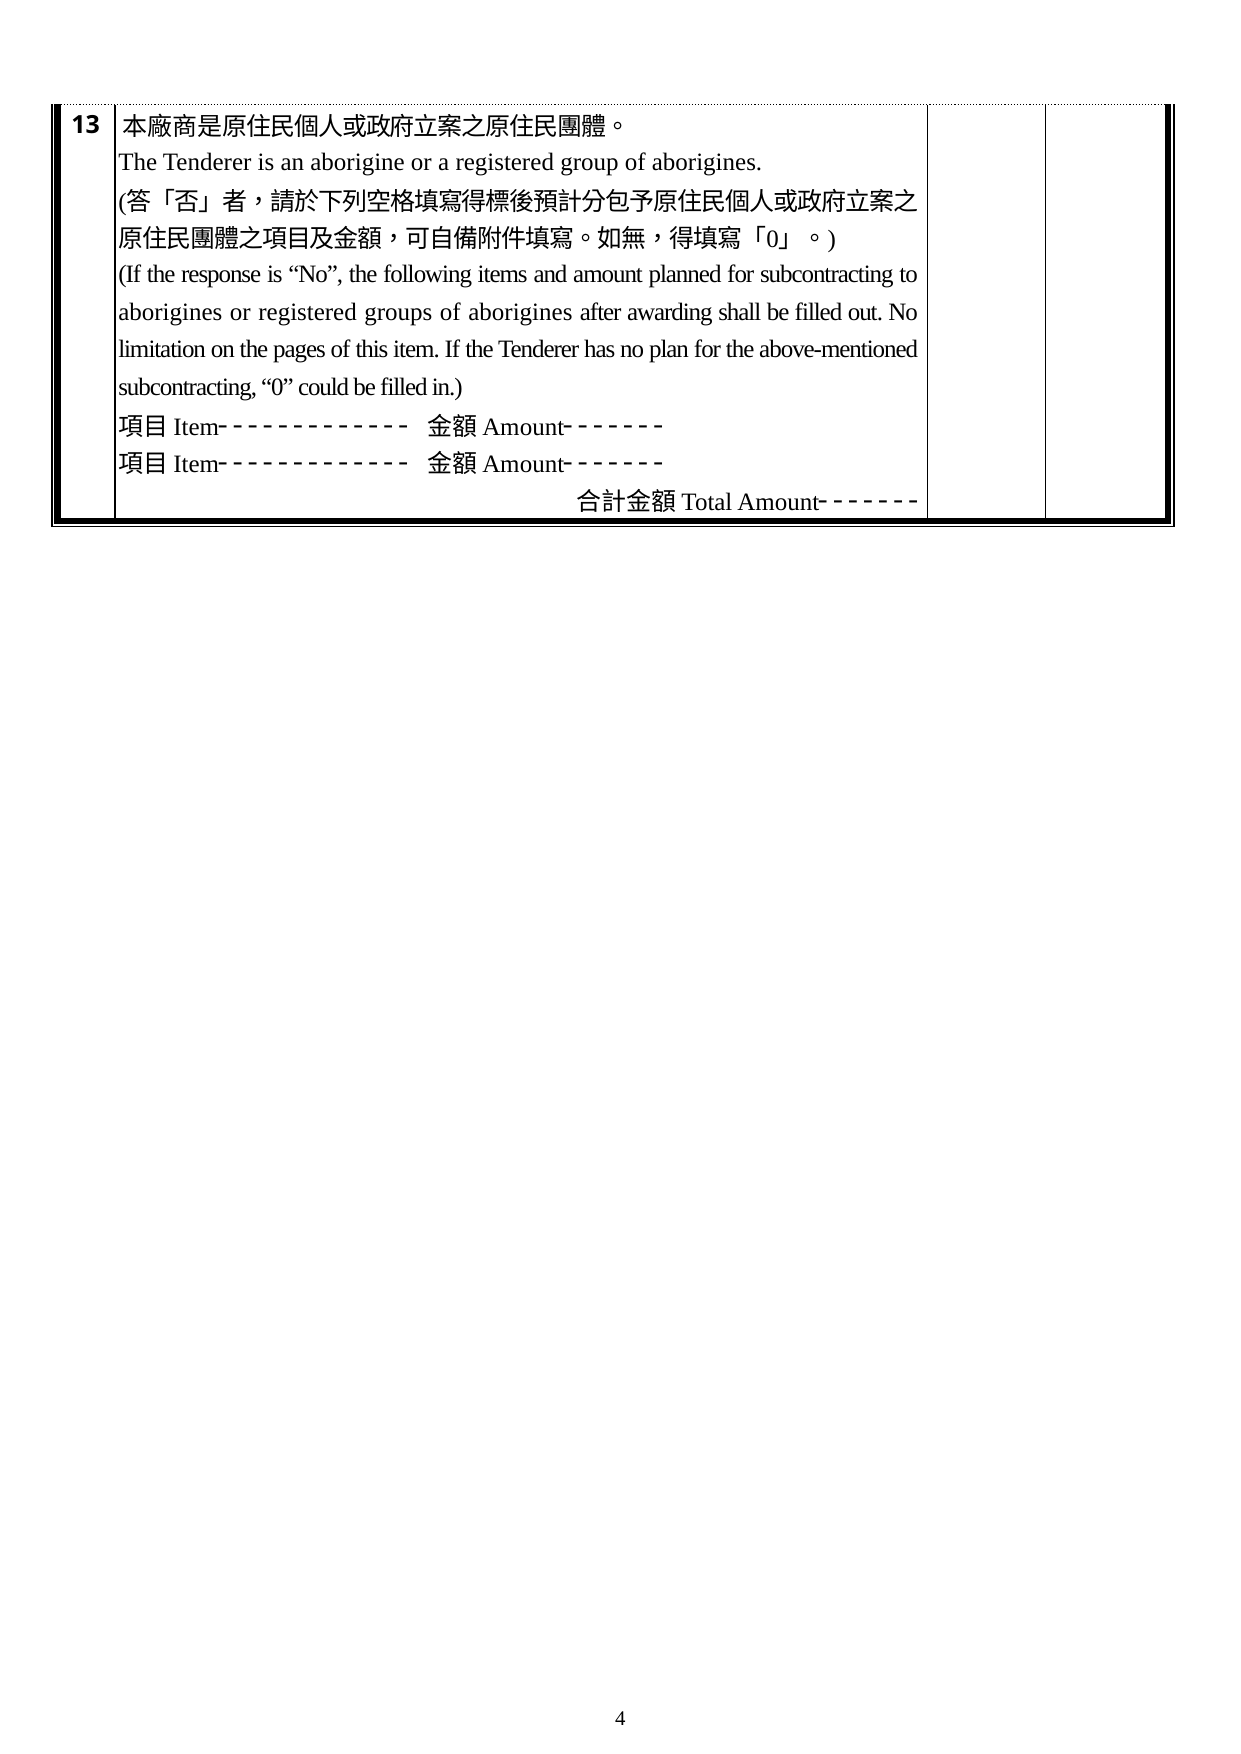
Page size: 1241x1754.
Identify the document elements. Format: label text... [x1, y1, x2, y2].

table_cell [927, 104, 1045, 518]
table_cell 13 [61, 104, 114, 518]
table_cell 本廠商是原住民個人或政府立案之原住民團體。 The Tenderer is an aborigine or a registered group of aborigines. (答「否」者，請於下列空格填寫得標後預計分包予原住民個人或政府立案之原住民團體之項目及金額，可自備附件填寫。如無，得填寫「0」。) (If the response is “No”, the following items and amount planned for subcontracting to aborigines or registered groups of aborigines after awarding shall be filled out. No limitation on the pages of this item. If the Tenderer has no plan for the above-mentioned subcontracting, “0” could be filled in.) 項目Item╴╴╴╴╴╴╴╴╴╴╴╴╴ 金額Amount╴╴╴╴╴╴╴ 項目Item╴╴╴╴╴╴╴╴╴╴╴╴╴ 金額Amount╴╴╴╴╴╴╴ 合計金額Total Amount╴╴╴╴╴╴╴ [115, 104, 927, 518]
table_cell [1046, 104, 1165, 518]
